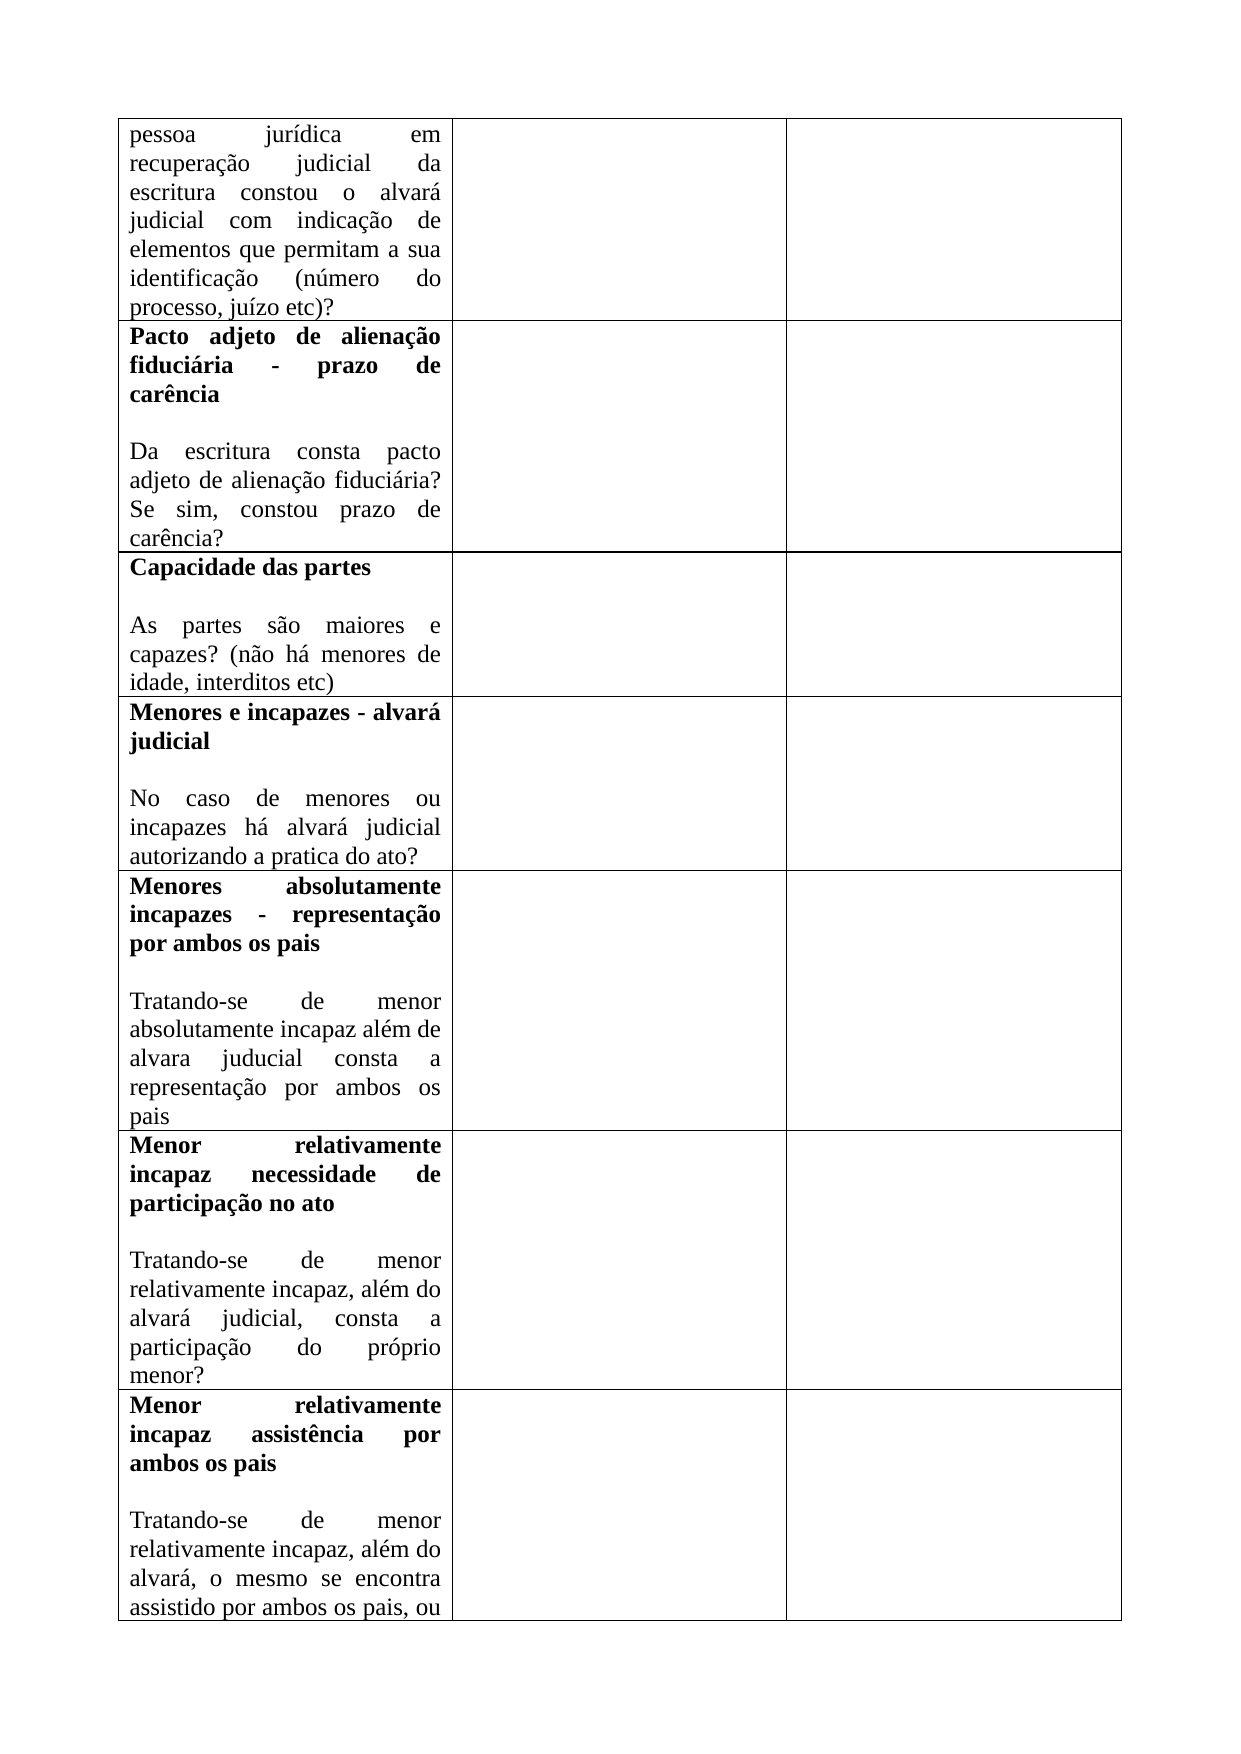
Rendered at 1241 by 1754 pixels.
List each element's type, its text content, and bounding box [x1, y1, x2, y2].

table_cell [453, 1390, 786, 1620]
table_cell [787, 119, 1121, 320]
table_cell Menor relativamente incapaz assistência por ambos os pais Tratando-se de menor relativamente incapaz, além do alvará, o mesmo se encontra assistido por ambos os pais, ou [119, 1390, 452, 1620]
table_cell [453, 119, 786, 320]
table_cell Capacidade das partes As partes são maiores e capazes? (não há menores de idade, interditos etc) [119, 553, 452, 696]
table_cell pessoa jurídica em recuperação judicial da escritura constou o alvará judicial com indicação de elementos que permitam a sua identificação (número do processo, juízo etc)? [119, 119, 452, 320]
table_cell [453, 697, 786, 870]
table_cell Menores e incapazes - alvará judicial No caso de menores ou incapazes há alvará judicial autorizando a pratica do ato? [119, 697, 452, 870]
table_cell [453, 1131, 786, 1389]
table_cell [787, 321, 1121, 551]
table_cell [453, 871, 786, 1129]
table_cell [787, 697, 1121, 870]
table_cell [787, 553, 1121, 696]
table_cell Menores absolutamente incapazes - representação por ambos os pais Tratando-se de menor absolutamente incapaz além de alvara juducial consta a representação por ambos os pais [119, 871, 452, 1129]
table_cell Pacto adjeto de alienação fiduciária - prazo de carência Da escritura consta pacto adjeto de alienação fiduciária? Se sim, constou prazo de carência? [119, 321, 452, 551]
table_cell [787, 1390, 1121, 1620]
table_cell [453, 553, 786, 696]
table_cell Menor relativamente incapaz necessidade de participação no ato Tratando-se de menor relativamente incapaz, além do alvará judicial, consta a participação do próprio menor? [119, 1131, 452, 1389]
table_cell [787, 1131, 1121, 1389]
table_cell [787, 871, 1121, 1129]
table_cell [453, 321, 786, 551]
